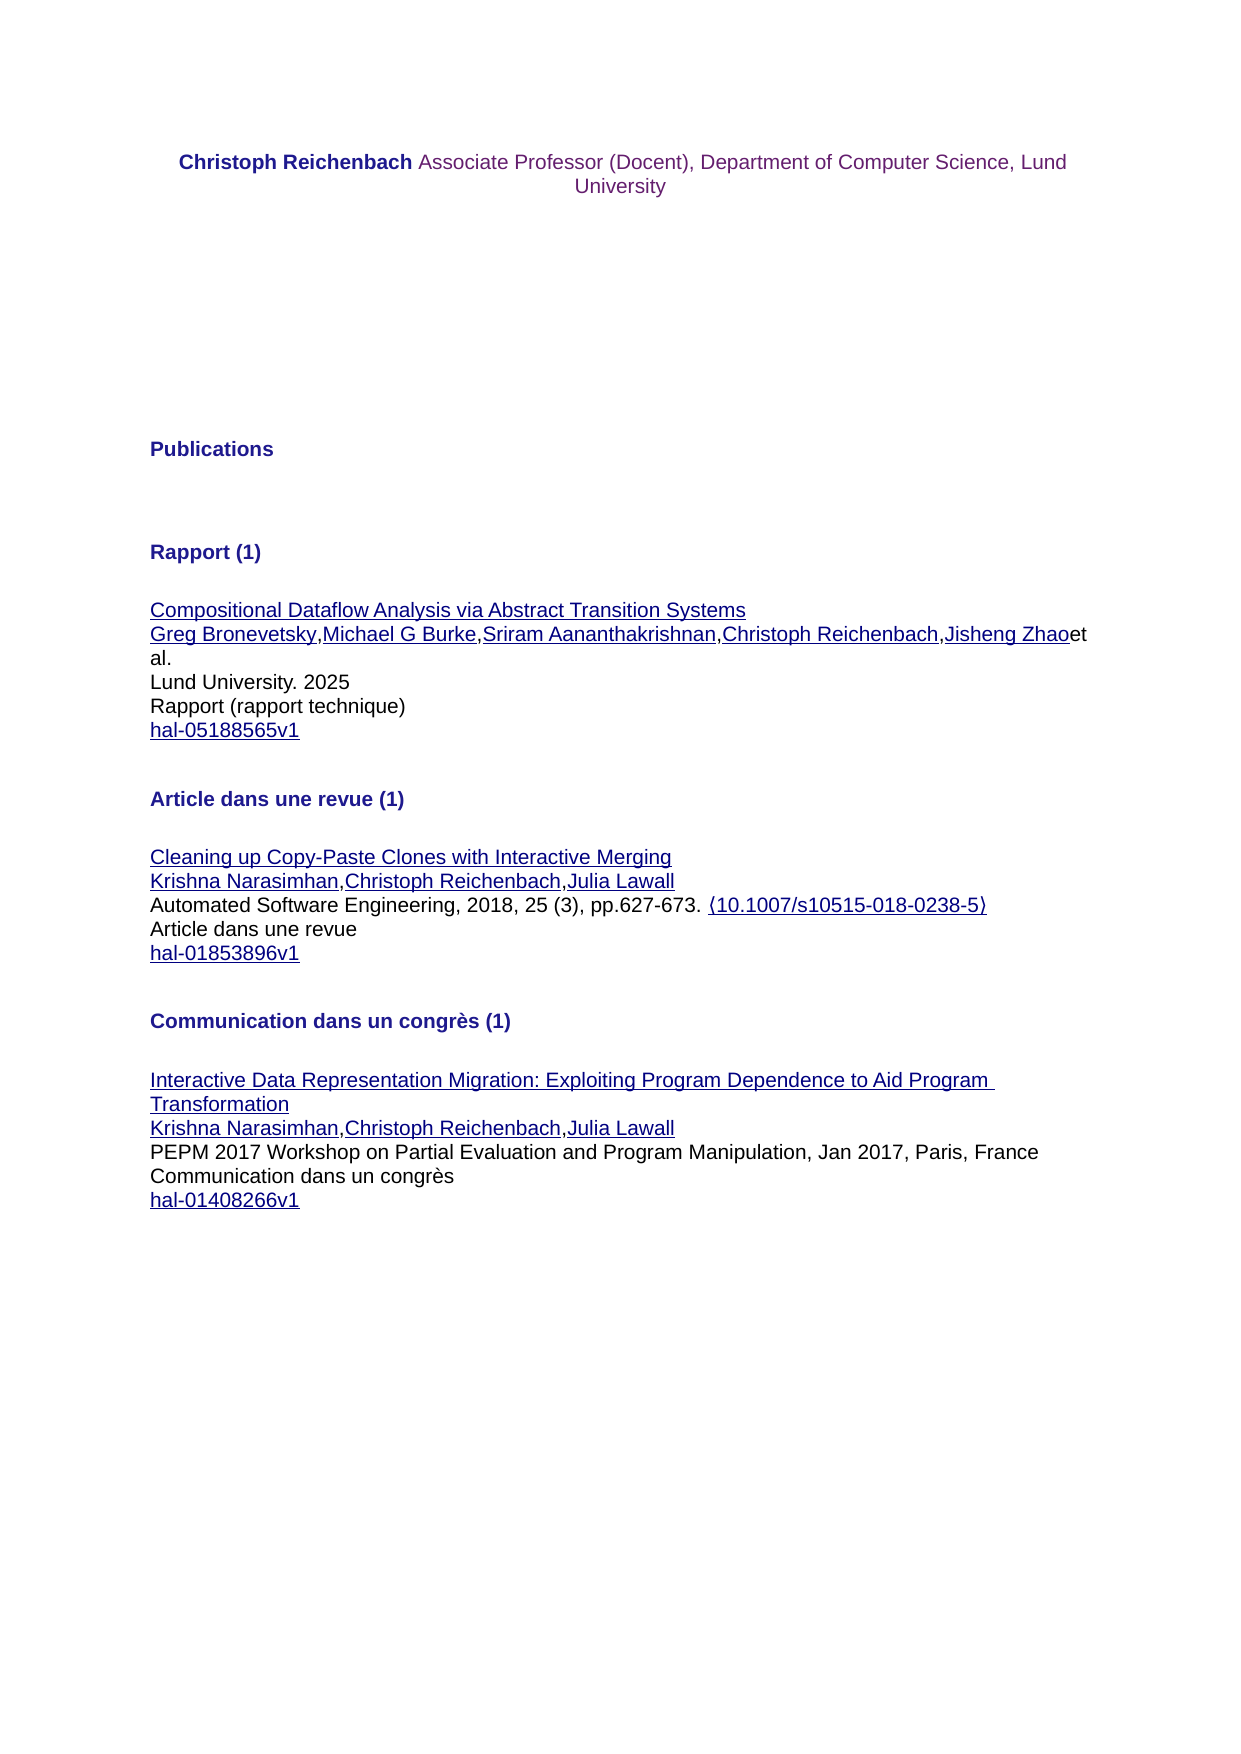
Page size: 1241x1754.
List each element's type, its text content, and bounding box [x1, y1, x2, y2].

table_header Interactive Data Representation Migration: Exploiting Program Dependence to Aid Program Transformation Krishna Narasimhan,Christoph Reichenbach,Julia Lawall PEPM 2017 Workshop on Partial Evaluation and Program Manipulation, Jan 2017, Paris, France Communication dans un congrès hal-01408266v1 [150, 1068, 1090, 1211]
table_header Compositional Dataflow Analysis via Abstract Transition Systems Greg Bronevetsky,Michael G Burke,Sriram Aananthakrishnan,Christoph Reichenbach,Jisheng Zhaoet al. Lund University. 2025 Rapport (rapport technique) hal-05188565v1 [150, 598, 1090, 742]
subtitle Publications [150, 436, 1090, 460]
subtitle Christoph Reichenbach Associate Professor (Docent), Department of Computer Science, Lund University [150, 150, 1090, 198]
subtitle Article dans une revue (1) [150, 786, 1090, 810]
subtitle Communication dans un congrès (1) [150, 1009, 1090, 1033]
table_header Cleaning up Copy-Paste Clones with Interactive Merging Krishna Narasimhan,Christoph Reichenbach,Julia Lawall Automated Software Engineering, 2018, 25 (3), pp.627-673. ⟨10.1007/s10515-018-0238-5⟩ Article dans une revue hal-01853896v1 [150, 845, 1090, 964]
subtitle Rapport (1) [150, 539, 1090, 563]
